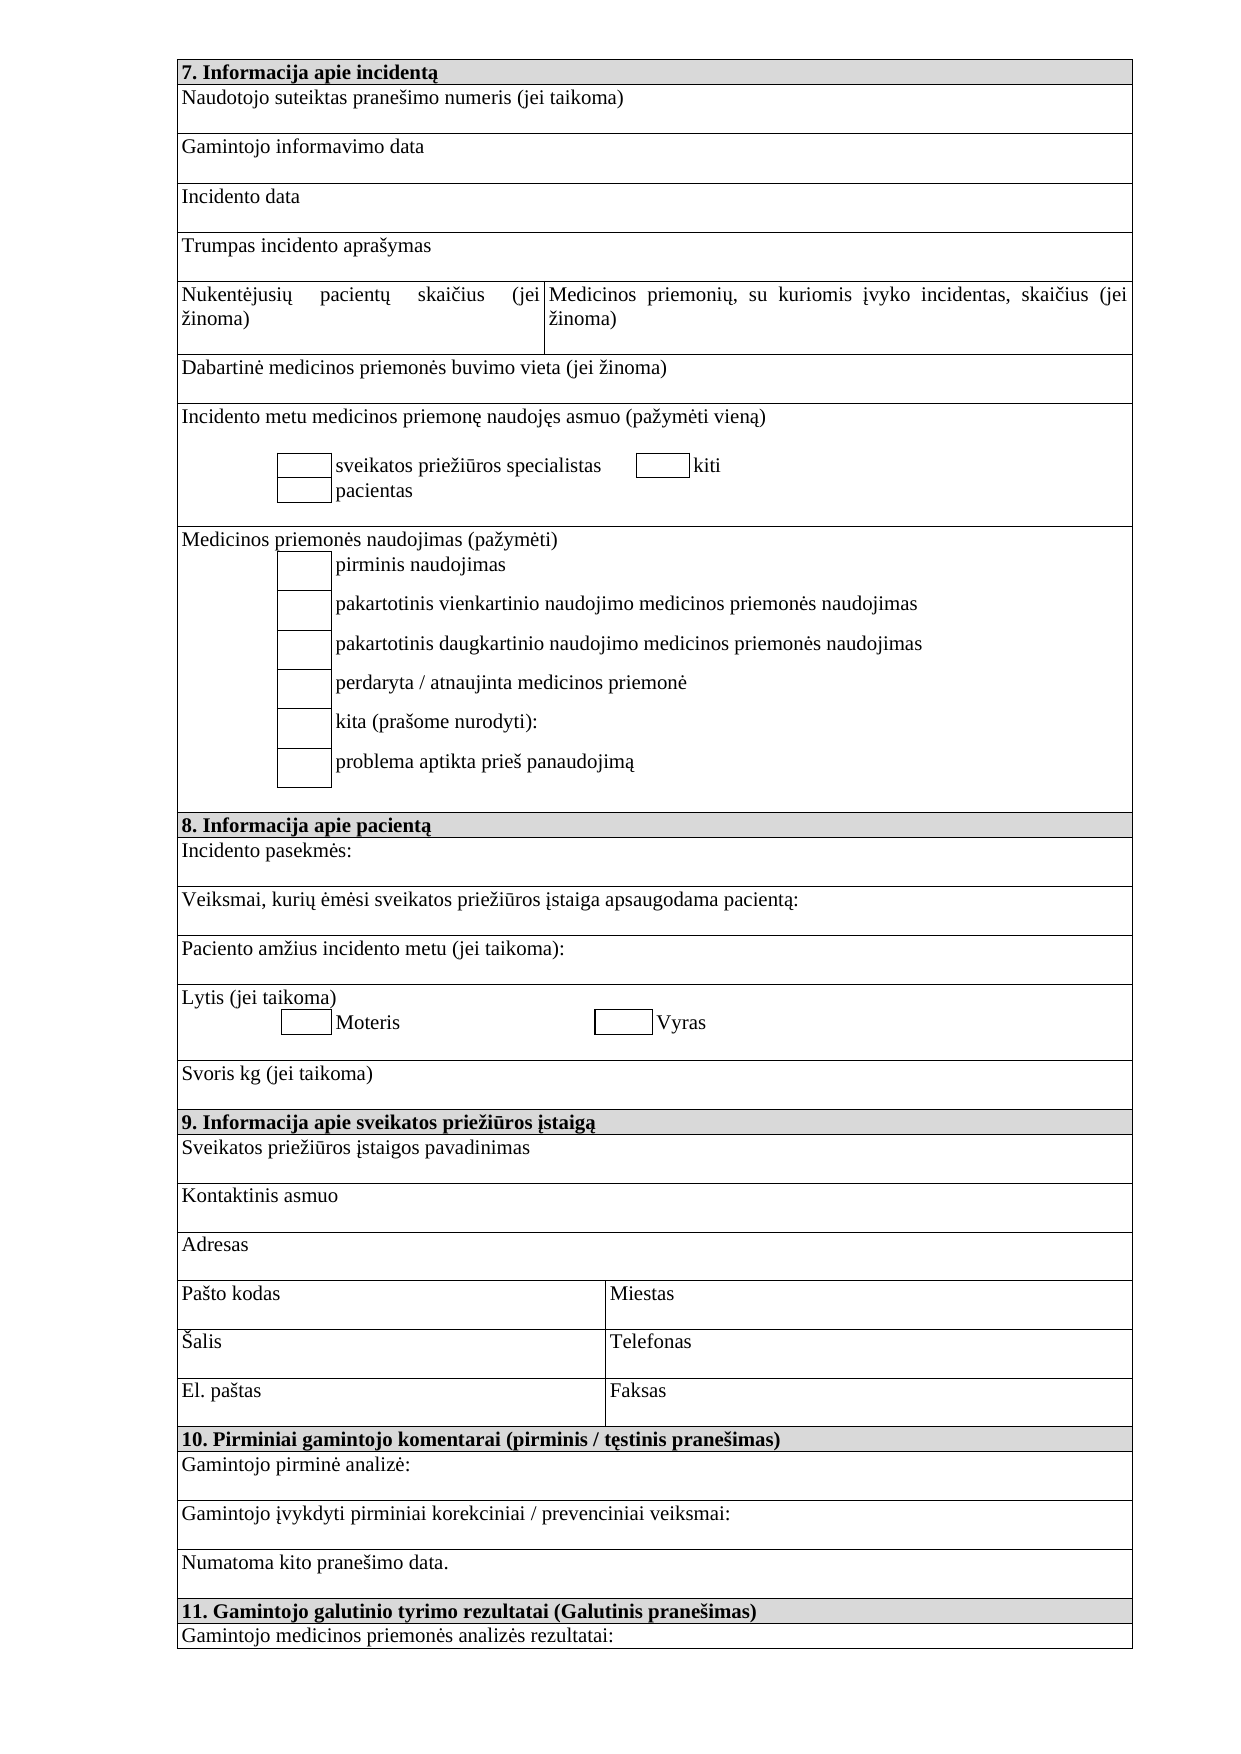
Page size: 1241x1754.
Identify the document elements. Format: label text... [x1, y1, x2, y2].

table_cell [178, 1034, 1132, 1059]
table_cell [278, 709, 331, 748]
table_cell Vyras [653, 1009, 1132, 1034]
table_cell [178, 748, 277, 787]
table_cell [278, 478, 331, 502]
table_cell [178, 708, 277, 748]
table_cell [596, 1010, 652, 1034]
table_cell Gamintojo informavimo data [178, 134, 1132, 182]
table_cell [278, 591, 331, 629]
table_cell Incidento metu medicinos priemonę naudojęs asmuo (pažymėti vieną) [178, 404, 1132, 452]
table_cell pakartotinis daugkartinio naudojimo medicinos priemonės naudojimas [332, 630, 1132, 669]
table_cell Svoris kg (jei taikoma) [178, 1061, 1132, 1109]
table_cell 7. Informacija apie incidentą [178, 60, 1132, 84]
table_cell [278, 454, 331, 477]
table_cell [178, 1009, 281, 1034]
table_cell Faksas [606, 1379, 1132, 1426]
table_cell [178, 477, 277, 502]
table_cell [178, 669, 277, 708]
table_cell [178, 787, 1132, 812]
table_cell sveikatos priežiūros specialistas [332, 453, 636, 477]
table_cell Pašto kodas [178, 1281, 605, 1329]
table_cell El. paštas [178, 1379, 605, 1426]
table_cell Kontaktinis asmuo [178, 1184, 1132, 1232]
table_cell [278, 552, 331, 590]
table_cell [178, 590, 277, 629]
table_cell Telefonas [606, 1330, 1132, 1377]
table_cell Sveikatos priežiūros įstaigos pavadinimas [178, 1135, 1132, 1183]
table_cell kita (prašome nurodyti): [332, 708, 1132, 748]
table_cell Miestas [606, 1281, 1132, 1329]
table_cell perdaryta / atnaujinta medicinos priemonė [332, 669, 1132, 708]
table_cell problema aptikta prieš panaudojimą [332, 748, 1132, 787]
table_cell [637, 454, 689, 477]
table_cell [178, 551, 277, 590]
table_cell [178, 630, 277, 669]
table_cell [278, 670, 331, 708]
table_cell [278, 749, 331, 787]
table_cell Gamintojo pirminė analizė: [178, 1452, 1132, 1500]
table_cell pacientas [332, 477, 1132, 502]
table_cell Lytis (jei taikoma) [178, 985, 1132, 1009]
table_cell Medicinos priemonės naudojimas (pažymėti) [178, 527, 1132, 551]
table_cell [282, 1010, 331, 1034]
table_cell Dabartinė medicinos priemonės buvimo vieta (jei žinoma) [178, 355, 1132, 403]
table_cell 11. Gamintojo galutinio tyrimo rezultatai (Galutinis pranešimas) [178, 1599, 1132, 1623]
table_cell pirminis naudojimas [332, 551, 1132, 590]
table_cell pakartotinis vienkartinio naudojimo medicinos priemonės naudojimas [332, 590, 1132, 629]
table_cell Numatoma kito pranešimo data. [178, 1550, 1132, 1598]
table_cell Naudotojo suteiktas pranešimo numeris (jei taikoma) [178, 85, 1132, 133]
table_cell Incidento pasekmės: [178, 838, 1132, 886]
table_cell kiti [690, 453, 1132, 477]
table_cell Veiksmai, kurių ėmėsi sveikatos priežiūros įstaiga apsaugodama pacientą: [178, 887, 1132, 935]
table_cell Adresas [178, 1233, 1132, 1280]
table_cell Incidento data [178, 184, 1132, 232]
table_cell Paciento amžius incidento metu (jei taikoma): [178, 936, 1132, 984]
table_cell 9. Informacija apie sveikatos priežiūros įstaigą [178, 1110, 1132, 1134]
table_cell Gamintojo medicinos priemonės analizės rezultatai: [178, 1624, 1132, 1647]
table_cell 10. Pirminiai gamintojo komentarai (pirminis / tęstinis pranešimas) [178, 1427, 1132, 1451]
table_cell Nukentėjusių pacientų skaičius (jei žinoma) [178, 282, 544, 354]
table_cell [178, 502, 1132, 526]
table_cell Trumpas incidento aprašymas [178, 233, 1132, 281]
table_cell [178, 453, 277, 477]
table_cell Gamintojo įvykdyti pirminiai korekciniai / prevenciniai veiksmai: [178, 1501, 1132, 1549]
table_cell Medicinos priemonių, su kuriomis įvyko incidentas, skaičius (jei žinoma) [545, 282, 1132, 354]
table_cell 8. Informacija apie pacientą [178, 813, 1132, 837]
table_cell Moteris [332, 1009, 594, 1034]
table_cell [278, 631, 331, 669]
table_cell Šalis [178, 1330, 605, 1377]
